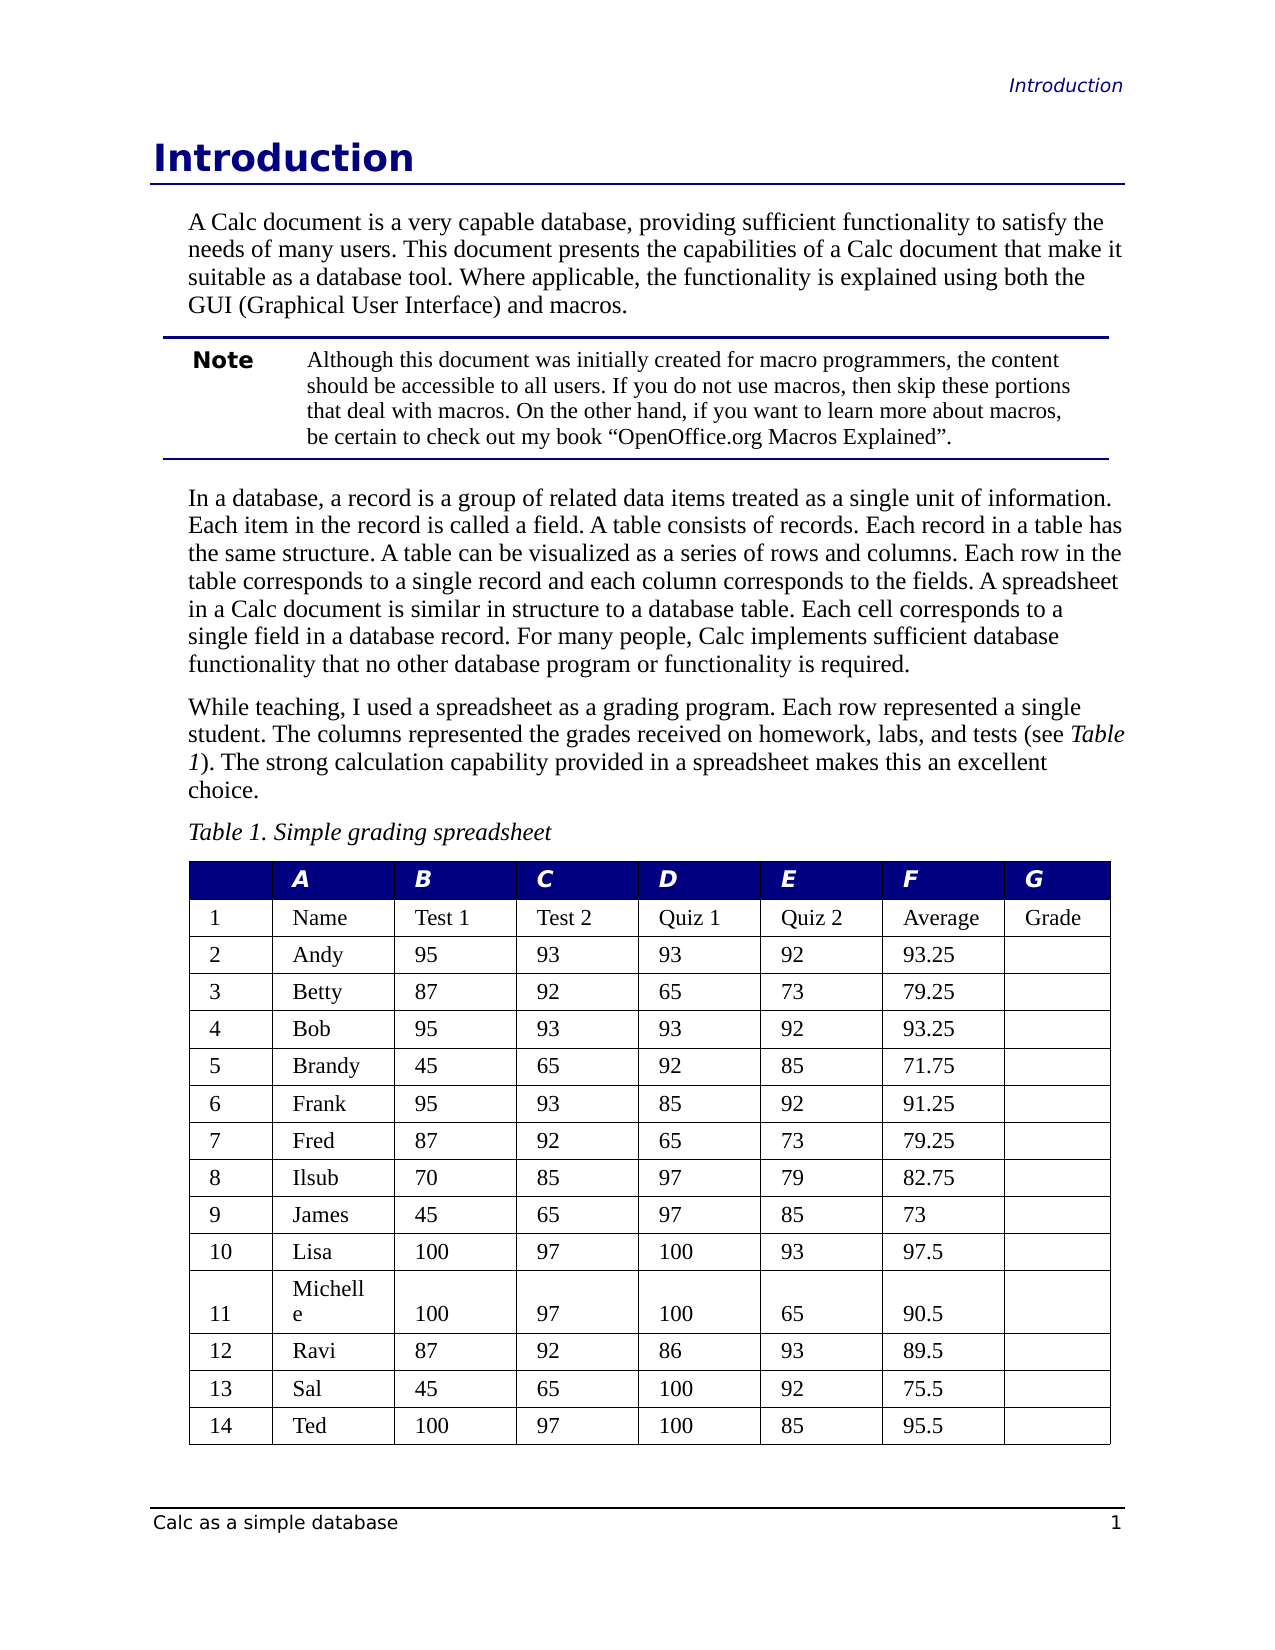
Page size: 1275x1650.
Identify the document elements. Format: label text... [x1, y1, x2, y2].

table_cell 10 [190, 1234, 272, 1270]
subtitle Introduction [150, 134, 1125, 183]
table_cell 85 [517, 1160, 638, 1196]
table_cell Lisa [273, 1234, 394, 1270]
table_cell 93 [761, 1334, 882, 1370]
table_cell 87 [395, 974, 516, 1010]
table_cell 8 [190, 1160, 272, 1196]
table_cell 93 [517, 1086, 638, 1122]
table_cell 45 [395, 1197, 516, 1233]
table_cell 9 [190, 1197, 272, 1233]
table_cell Quiz 1 [639, 900, 760, 936]
table_cell Grade [1005, 900, 1110, 936]
table_cell Michelle [273, 1271, 394, 1333]
table_cell 75.5 [883, 1371, 1004, 1407]
table_cell Andy [273, 937, 394, 973]
table_cell 95 [395, 1011, 516, 1048]
table_cell Fred [273, 1123, 394, 1159]
table_cell 92 [761, 1011, 882, 1048]
table_cell 73 [761, 1123, 882, 1159]
text In a database, a record is a group of related data items treated as a single unit of information. Each item in the record is called a field. A table consists of records. Each record in a table has the same structure. A table can be visualized as a series of rows and columns. Each row in the table corresponds to a single record and each column corresponds to the fields. A spreadsheet in a Calc document is similar in structure to a database table. Each cell corresponds to a single field in a database record. For many people, Calc implements sufficient database functionality that no other database program or functionality is required. [188, 484, 1125, 678]
table_cell 5 [190, 1049, 272, 1085]
table_cell 65 [517, 1197, 638, 1233]
table_cell 6 [190, 1086, 272, 1122]
table_cell 85 [761, 1049, 882, 1085]
table_cell 93.25 [883, 1011, 1004, 1048]
text Table 1. Simple grading spreadsheet [188, 818, 1125, 846]
table_cell 100 [639, 1234, 760, 1270]
text While teaching, I used a spreadsheet as a grading program. Each row represented a single student. The columns represented the grades received on homework, labs, and tests (see Table 1). The strong calculation capability provided in a spreadsheet makes this an excellent choice. [188, 693, 1125, 803]
table_cell 97 [639, 1160, 760, 1196]
table_cell 97 [517, 1271, 638, 1333]
table_cell [1005, 1011, 1110, 1048]
table_cell 85 [639, 1086, 760, 1122]
table_cell Sal [273, 1371, 394, 1407]
table_cell 65 [639, 974, 760, 1010]
table_cell Ilsub [273, 1160, 394, 1196]
table_cell 70 [395, 1160, 516, 1196]
table_header Note [163, 339, 283, 458]
table_cell 85 [761, 1408, 882, 1444]
table_cell 65 [517, 1049, 638, 1085]
table_cell 73 [883, 1197, 1004, 1233]
table_cell [1005, 1123, 1110, 1159]
table_cell 14 [190, 1408, 272, 1444]
table_cell 100 [639, 1271, 760, 1333]
table_cell Ravi [273, 1334, 394, 1370]
table_cell Test 2 [517, 900, 638, 936]
table_header [190, 862, 272, 899]
table_cell [1005, 1160, 1110, 1196]
table_header B [395, 862, 516, 899]
table_cell 92 [517, 974, 638, 1010]
table_cell 65 [761, 1271, 882, 1333]
table_cell 93 [517, 1011, 638, 1048]
table_cell 95 [395, 937, 516, 973]
table_cell 90.5 [883, 1271, 1004, 1333]
table_cell 12 [190, 1334, 272, 1370]
table_cell 97 [517, 1408, 638, 1444]
table_cell Ted [273, 1408, 394, 1444]
table_cell Bob [273, 1011, 394, 1048]
table_cell 92 [517, 1334, 638, 1370]
table_cell 3 [190, 974, 272, 1010]
table_cell 92 [639, 1049, 760, 1085]
table_cell 93 [639, 1011, 760, 1048]
table_cell Average [883, 900, 1004, 936]
table_cell 97 [517, 1234, 638, 1270]
table_cell [1005, 1234, 1110, 1270]
table_cell 45 [395, 1049, 516, 1085]
table_cell [1005, 974, 1110, 1010]
table_cell 11 [190, 1271, 272, 1333]
table_cell 1 [190, 900, 272, 936]
table_cell James [273, 1197, 394, 1233]
table_cell 86 [639, 1334, 760, 1370]
table_cell [1005, 1371, 1110, 1407]
table_cell [1005, 937, 1110, 973]
table_cell 79 [761, 1160, 882, 1196]
table_cell 92 [761, 937, 882, 973]
table_cell [1005, 1197, 1110, 1233]
table_cell Test 1 [395, 900, 516, 936]
table_cell 7 [190, 1123, 272, 1159]
table_cell 79.25 [883, 1123, 1004, 1159]
table_cell 95 [395, 1086, 516, 1122]
table_cell 93 [639, 937, 760, 973]
table_cell 73 [761, 974, 882, 1010]
table_cell 100 [395, 1271, 516, 1333]
table_cell 4 [190, 1011, 272, 1048]
table_cell 97 [639, 1197, 760, 1233]
table_cell 100 [395, 1408, 516, 1444]
table_cell 65 [517, 1371, 638, 1407]
table_cell 91.25 [883, 1086, 1004, 1122]
table_cell Betty [273, 974, 394, 1010]
table_cell Name [273, 900, 394, 936]
table_cell 89.5 [883, 1334, 1004, 1370]
table_cell 93.25 [883, 937, 1004, 973]
text A Calc document is a very capable database, providing sufficient functionality to satisfy the needs of many users. This document presents the capabilities of a Calc document that make it suitable as a database tool. Where applicable, the functionality is explained using both the GUI (Graphical User Interface) and macros. [188, 208, 1125, 319]
table_cell 45 [395, 1371, 516, 1407]
table_cell 93 [761, 1234, 882, 1270]
table_cell 82.75 [883, 1160, 1004, 1196]
table_cell 100 [639, 1371, 760, 1407]
table_cell 92 [517, 1123, 638, 1159]
table_header C [517, 862, 638, 899]
table_header D [639, 862, 760, 899]
table_cell [1005, 1271, 1110, 1333]
table_cell [1005, 1086, 1110, 1122]
table_cell 13 [190, 1371, 272, 1407]
table_cell [1005, 1334, 1110, 1370]
table_header F [883, 862, 1004, 899]
table_cell 65 [639, 1123, 760, 1159]
table_cell 95.5 [883, 1408, 1004, 1444]
table_cell 92 [761, 1371, 882, 1407]
table_header E [761, 862, 882, 899]
table_header Although this document was initially created for macro programmers, the content should be accessible to all users. If you do not use macros, then skip these portions that deal with macros. On the other hand, if you want to learn more about macros, be certain to check out my book “OpenOffice.org Macros Explained”. [283, 339, 1109, 458]
table_cell [1005, 1408, 1110, 1444]
table_cell 92 [761, 1086, 882, 1122]
table_cell Brandy [273, 1049, 394, 1085]
table_header A [273, 862, 394, 899]
table_cell 100 [395, 1234, 516, 1270]
table_cell 85 [761, 1197, 882, 1233]
table_cell 87 [395, 1123, 516, 1159]
table_cell [1005, 1049, 1110, 1085]
table_cell Frank [273, 1086, 394, 1122]
table_cell 79.25 [883, 974, 1004, 1010]
table_cell Quiz 2 [761, 900, 882, 936]
table_cell 93 [517, 937, 638, 973]
table_cell 71.75 [883, 1049, 1004, 1085]
table_header G [1005, 862, 1110, 899]
table_cell 2 [190, 937, 272, 973]
table_cell 100 [639, 1408, 760, 1444]
table_cell 87 [395, 1334, 516, 1370]
table_cell 97.5 [883, 1234, 1004, 1270]
